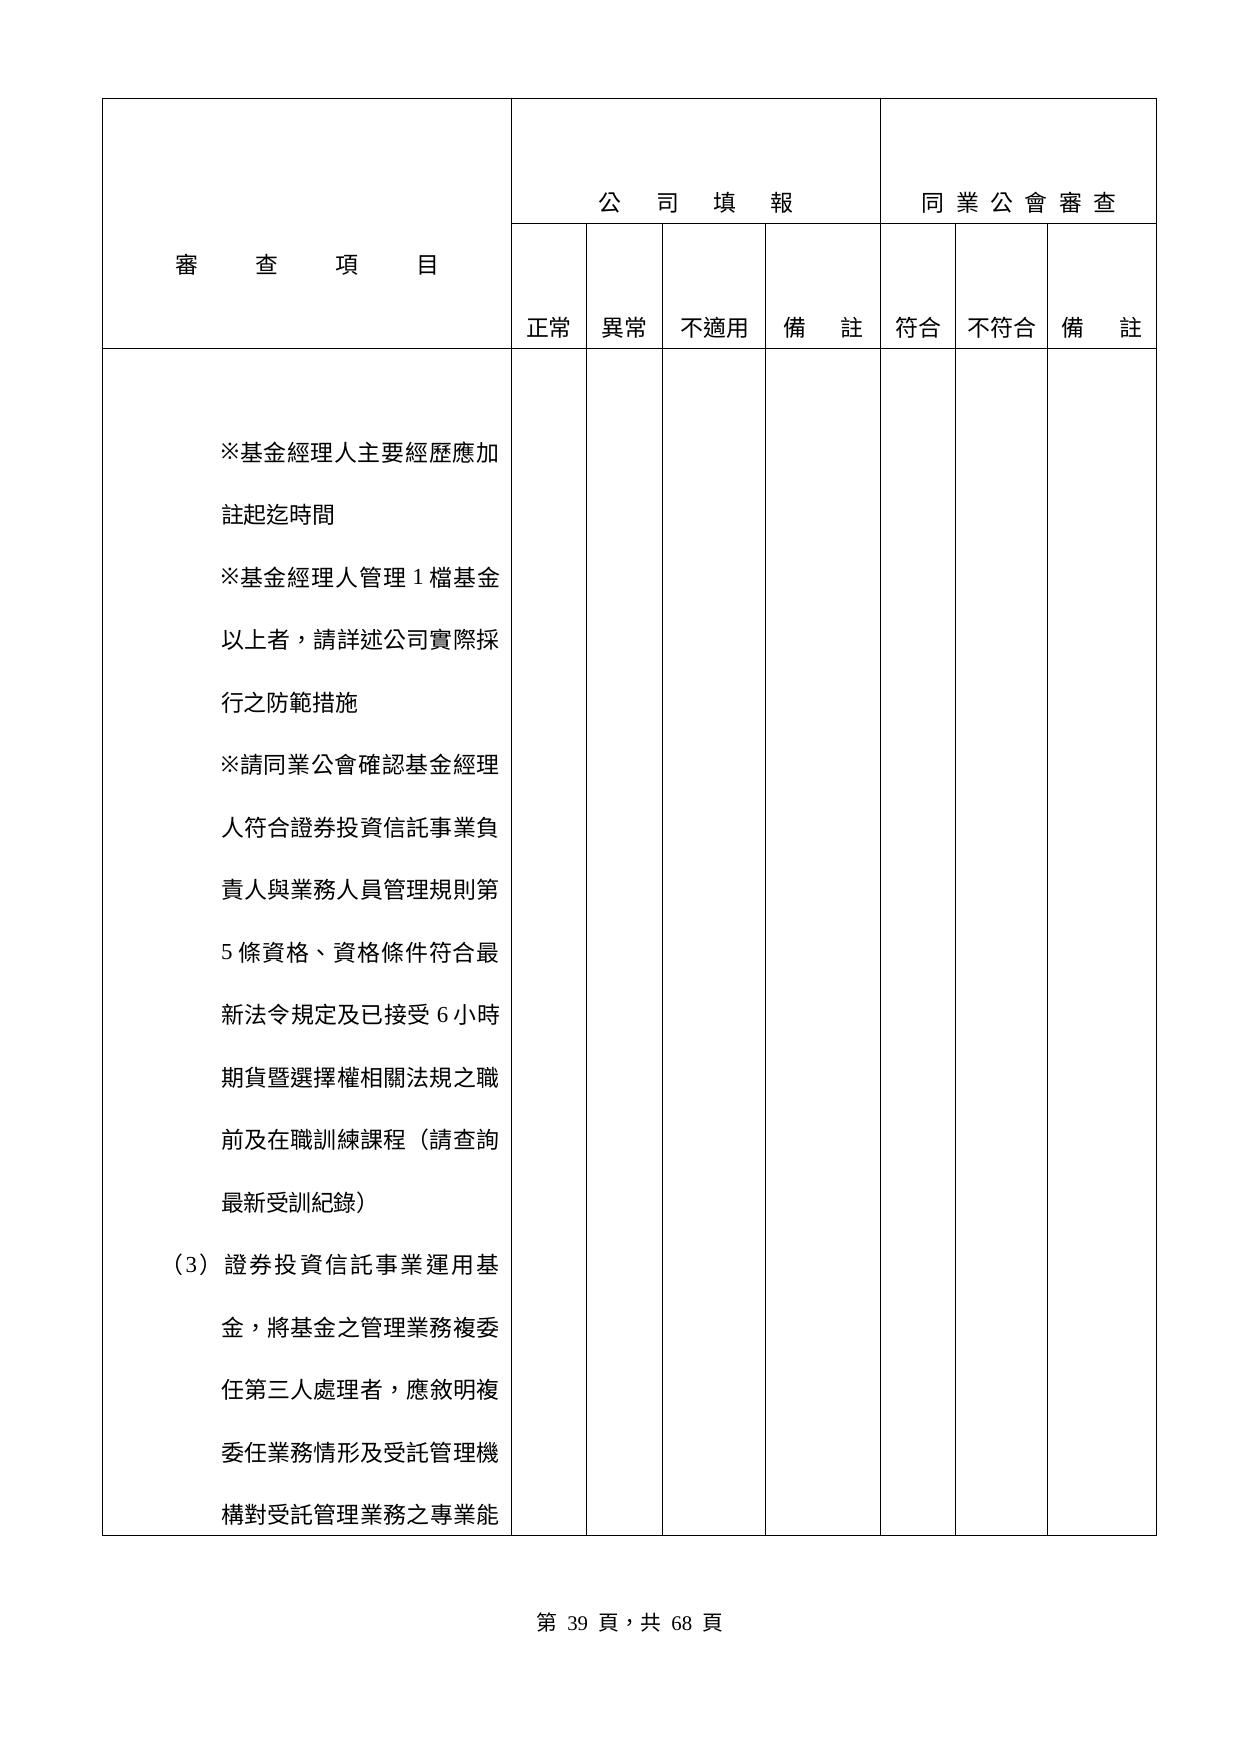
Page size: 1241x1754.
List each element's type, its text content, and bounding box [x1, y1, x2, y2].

table_header 公 司 填 報 [512, 99, 880, 222]
table_cell [512, 349, 586, 1535]
table_cell [1048, 349, 1156, 1535]
table_cell 異常 [587, 224, 662, 347]
table_header 審 查 項 目 [103, 99, 511, 347]
table_cell 正常 [512, 224, 586, 347]
table_cell [956, 349, 1047, 1535]
table_cell [766, 349, 880, 1535]
table_cell [881, 349, 955, 1535]
table_cell 符合 [881, 224, 955, 347]
table_cell [663, 349, 765, 1535]
table_cell 不適用 [663, 224, 765, 347]
table_header 同 業 公 會 審 查 [881, 99, 1156, 222]
table_cell 備 註 [766, 224, 880, 347]
table_cell 備 註 [1048, 224, 1156, 347]
table_cell 不符合 [956, 224, 1047, 347]
table_cell [587, 349, 662, 1535]
table_cell 【公開說明書】（追加募集案僅需檢附公開說明書修正對照表） ※下列資料應符合金管會規定之格式 是否依證券投資信託事業募集證券投資信託基金公開說明書應行記載事項準則規定，於所編製公開說明書封面註明係申請（報）用之稿本 是否依證券投資信託事業募集證券投資信託基金公開說明書應行記載事項準則規定，記載下列事項： （一）編製目錄及頁次 （二）封面依序刊印事項： 1.基金名稱（保本型基金應用括弧以不同顏色顯著字體標明保本比率及基金之類型(保證型或保護型)） 2.基金種類（股票型、債券型、平衡型、保本型、組合型、指數型、指數股票型（Exchange Traded Fund；ETF）、貨幣市場基金、傘型或其他經金融監督管理委員會（以下簡稱金管會）核定者 3.基本投資方針 4.基金型態（開放式或封閉式） 5.基金投資國外地區者，註明「投資國外」 6.基金以外幣計價者，註明本基金以______幣計價 7.本次核准發行總面額 8.本次核准發行受益權單位數 9.保本型基金為保證型者，保證機構之名稱 10.證券投資信託事業之名稱 11.以顯著方式刊印下列文字： （1）「本基金經金融監督管理委員會核准或同意生效，惟不表示本基金絕無風險。本證券投資信託事業以往之經理績效不保證本基金之最低投資收益；本證券投資信託事業除盡善良管理人之注意義務外，不負責本基金之盈虧，亦不保證最低之收益」 （2）保本型基金為保證型者，應刊印「本基金經金融監督管理委員會核准或同意生效，惟不表示本基金絕無風險。投資人持有本基金至到期日時，始可享有_____%的本金保證。投資人於到期日前買回者或有本基金信託契約第__條第一款至第六款應終止之情事者，不在保證範圍，投資人應承擔整個投資期間之相關費用，並依當時淨值計算買回價格。投資人應了解到期日前本基金之淨值可能因市場因素而波動。投資人在進行交易前，應確定已充分瞭解本基金之風險與特性。」等文字。 （3）保本型基金為保護型者，應刊印「本基金無提供保證機構保證之機制，係透過投資工具達成保護本金之功能。本基金經金融監督管理委員會核准或同意生效，惟不表示本基金絕無風險。投資人持有本基金至到期日時，始可享有_____%的本金保護。投資人於到期日前買回者或有本基金信託契約第___條應提前終止之情事者，不在保護範圍，投資人應承擔整個投資期間之相關費用，並依當時淨值計算買回價格。投資人應了解到期日前本基金之淨值可能因市場因素而波動，因保護並非保證，投資標的之發行人違約或發生信用風險等因素，將無法達到本金保護之效果，投資人在進行交易前，應確定已充分瞭解本基金之風險與特性。」等文字，後段文字並應以加大粗黑字體或不同顏色等特別顯著方式刊印。 （4）高收益債券基金應以不同顏色顯著字體方式，載明適合之投資人屬性，並刊印「投資人投資高收益債券基金不宜占其投資組合過高之比重」，及「本基金經金融監督管理委員會核准，惟不表示絕無風險。由於高收益債券之信用評等未達投資等級或未經信用評等，且對利率變動的敏感度甚高，故本基金可能會因利率上升、市場流動性下降，或債券發行機構違約不支付本金、利息或破產而蒙受虧損。本基金不適合無法承擔相關風險之投資人。基金經理公司以往之經理績效不保證基金之最低投資收益；基金經理公司除盡善良管理人之注意義務外，不負責本基金之盈虧，亦不保證最低之收益，投資人申購前應詳閱基金公開說明書。」等文字。 （5）有關本基金運用限制及投資風險之揭露請詳見第__頁至第__頁 （6）固定收益基金應以粗體字警示投資人投資基金應注意之風險，並應補充包含債券發行人違約之信用風險 （7）本公開說明書之內容如有虛偽或隱匿之情事者，應由本證券投資信託事業與負責人及其他曾在公開說明書上簽章者依法負責 （8）查詢本公開說明書之網址，包括本會指定之資訊申報網站之網址及公司揭露公開說明書相關資料之網址 （※公開資訊觀測站網址應為 http://newmops.tse.com.tw） （9）信託業兼營證券投資信託業務經本會核准得自行保管基金資產者，應標明自行保管及設有信託監察人之字句 12.刊印日期 （三）封裡依序刊印下列事項： 1.證券投資信託事業總公司之名稱、地址、網址及電話，發言人之姓名、職稱、聯絡電話及電子郵件信箱 2.基金保管機構之名稱、地址、網址及電話。（信託業兼營證券投資信託業務經本會核准得自行保管基金資產者，載明信託監察人之姓名或名稱、地址、網址或電子郵件信箱及電話） 3.受託管理機構之名稱、地址、網址及電話 4.國外投資顧問公司之名稱地址網址及電話 5.國外受託保管機構之名稱、地址、網址及電話 6.基金經保證機構保證者，保證機構之名稱、地址、網址及電話 7.受益憑證簽證機構之名稱、地址、網址及電話 8.受益憑證事務代理機構之名稱、地址、網址及電話 9.基金之財務報告簽證會計師姓名、事務所名稱、地址、網址及電話 10.證券投資信託事業或基金經信用評等機構評等者，信用評等機構之名稱、地址、網址及電話 11.公開說明書之陳列處所、分送方式及索取之方法 （四）封底應刊印事項： 證券投資信託事業及其負責人簽章或蓋章 （五）基金概況應刊印事項： 1.基金簡介 （1）發行總面額 （2）受益權單位總數 （3）每受益權單位面額 （4）得否追加發行 （5）成立條件(有成立日期者，亦一併列明) （6）預定發行日期 （7）存續期間 （8）投資地區及標的 (保本型基金應列示投資固定收益商品及證券相關商品之預估投資比率、投資商品之發行者、交易對象及參與率等) （9）基本投資方針及範圍簡述 （10）投資策略及特色之重點摘述 （11）本基金適合之投資人屬性分析 （12）銷售開始日 （13）銷售方式 （14）銷售價格 （15）最低申購金額 （16）證券投資信託事業為防制洗錢而可能要求申購人提出之文件及拒絕申購之情況 （17）買回開始日（保本型基金敍明接受買回之方式及因應買回處分資產之程序） （18）買回費用 （19）買回價格 （20）短線交易之規範及處理 ※應包含短線交易之定義、買回費率、買回費用計算方式及短線交易案例說明等事項 （21）基金營業日之定義 （22）經理費（保本型基金之經理費率應以明顯字體列示） （23）保管費(信託業兼營證券投資信託業務經本會核准得自行保管基金資產者，其信託監察人之報酬) （24）基金經保證機構保證者，保證機構之業務性質、財務狀況、 信用評等、保證條件、範圍、保證費及保證契約主要內容；並以釋例說明保證機制及高於保證金額之潛在回報之計算方法 （25）是否分配收益 2.基金性質 （1）基金之設立及其依據 （2）證券投資信託契約關係 （3）追加募集基金者，應刊印該基金成立時及歷次追加發行之情形 3.證券投資信託事業之職責（概述） 4.基金保管機構之職責（概述） （信託業兼營證券投資信託業務經本會核准得自行保管基金資產者，應記載信託監察人之職責） 5.基金保證機構之職責(概述) 6.基金投資 （1）基金投資方針及範圍。 ※債券型基金者，應敘明其資產組合及持有固定收益證券部位之加權平均存續期間管理策略 （2）證券投資信託事業運用基金投資之決策過程、基金經理人之姓名、主要經(學)歷及權限。基金經理人同時管理其他基金者，應揭露所管理之其他基金名稱及所採取防止利益衝突之措施 ※基金經理人主要經歷應加註起迄時間 ※基金經理人管理1檔基金以上者，請詳述公司實際採行之防範措施 ※請同業公會確認基金經理人符合證券投資信託事業負責人與業務人員管理規則第5條資格、資格條件符合最新法令規定及已接受6小時期貨暨選擇權相關法規之職前及在職訓練課程（請查詢最新受訓紀錄） （3）證券投資信託事業運用基金，將基金之管理業務複委任第三人處理者，應敘明複委任業務情形及受託管理機構對受託管理業務之專業能力 （4）證券投資信託事業運用基金，委託國外投資顧問公司提供投資顧問服務，應敘明國外投資顧問公司提供基金顧問服務之專業能力 （5）基金運用之限制 ※有關各投資標的信用評等之規定，勿分散說明，集中陳述為宜。 （6）基金參與股票發行公司股東會行使表決權之處理原則及方法 是否符合證券投資信託事業管理規則第19條第2項第6款及證券投資信託事業負責人與業務人員管理規則第13條第2項第6款規定證券投資信託事業及其負責人、部門主管、分支機構經理人、其他業務人員或受僱人，不得轉讓出席股東會委託書或藉行使基金持有股票之投票表決權，收受金錢或其他利益 是否依證券投資信託事業管理規則第23條第4項規定，出席股東會行使表決權並應作成書面紀錄，循序編號建檔並至少保存5年 （7）組合基金參與子基金之受益人大會行使表決權之處理原則及方法 經理公司應依據子基金之信託契約或公開說明書之規定行使表決權，並基於受益人之最大利益，支持子基金經理公司所提之議案。但子基金之經理公司所提之議案有損及受益人權益之虞者，得依經理公司董事會之決議辦理 經理公司不得轉讓或出售子基 之受益人大會表決權。經理公司之董事、監察人、經理人、業務人員及其他受僱人員，亦不得轉讓或出售該表決權，收受金錢或其他利益 （8）基金投資國外地區者，應刊印下列事項： ※下列說明資料應更新至最新資料 主要投資地區（國）經濟環境簡要說明 經濟發展及各主要產業概況 外匯管理及資金匯出入規定 最近3年當地幣值對美元匯率之最高、最低數額及其變動情形 主要投資證券市場簡要說明下列資料 ※是否依證券投資信託事業募集證券投資信託基金公開說明書應行記載事項準則規定之格式填列 最近2年發行及交易市場概況 最近2年市場之週轉率及本益比 市場資訊揭露效率(包括時效性及充分性)之說明 證券之交易方式 投資國外證券化商品或新興產業者，應敘明該投資標的或產業最近2年國外市場概況 證券投資信託事業對基金之外匯收支從事避險交易者，應敘明其避險方法 基金投資國外地區者，證券投資信託事業應說明配合本基金出席所投資外國股票（或基金）發行公司股東會（受益人會議）之處理原則及方法 7.保本型基金： （1）相關投資連結標的之性質 （2）本基金之設定參數，含參與比率及投資期間，並註明實際參與率釐定之時間，以及通知受益人之方式 （3）保護型基金未設立保證機構，應載明本基金無提供保證機構保證之機制，係透過投資工具達成保護本金之功能。 （4）保護型基金應明定，因應受益人提前請求買回而處分資產及到期日時，達成保護本金之控管機制 8.指數型基金及指數股票型基金： （1）指數編製方式及經理公司追蹤、模擬或複製表現之操作方式，包含調整投資組合方式，以及基金投資於指數具代表性之成分證券樣本時，為使該樣本明確反映指數整體特色之抽樣及操作方式 （2）基金表現與標的指數表現之差異比較，其比較方式應載明其定義及計算公式 9.傘型基金： 各子基金之投資範圍、主要區隔及異同分析；其應記載事項之內容為各子基金所共通者，得標註各子基金皆同，免重複列示，其應記載事項之內容為各子基金不同者，應分別列示，並比較其差異 10.外幣計價基金： 敍明本基金計價、申購及買回之幣別，匯率適用時點及使用之匯率資訊取得來源 11.投資風險揭露要素事項： （1）類股過度集中之風險 （2）產業景氣循環之風險 （3）流動性風險 （4）外匯管制及匯率變動之風險 （5）投資地區政治、經濟變動之風險 （6）商品交易對手及保證機構之信用風險 （7）投資結構式商品之風險 （8）其他投資標的或特定投資策略之風險 （9）從事證券相關商品交易之風險 （10）出借所持有之有價證券或借入有價證券之相關風險 （11）其他投資風險 12.收益分配 （1）分配之項目 （2）分配之時間 （3）給付之方式 13.申購受益憑證 （1）申購程序、地點及截止時間 （2）申購價金之計算及給付方式 ※申購手續費之計算方式應詳細說明之 （3）受益憑證之交付 （4）證券投資信託事業不接受申購或基金不成立時之處理 14.買回受益憑證 （1）買回程序、地點及截止時間。 ※買回截止時間應載明「除能證明投資人係於截止時間前提出買回申請者，逾時申請應視為次一買回申請日之買回申請」 （2）買回價金之計算 ※訂定基金短線交易買回費率及收取買回費用之計算方式。短線交易規範應公平對待所有受益人。 （3）買回價金給付之時間及方式 （4）受益憑證之換發 （5）買回價金遲延給付之情形 ※應增列恢復計算基金之買回價格規定 （6）買回撤銷之情形 15.受益人之權利及負擔 （1）受益人應有之權利內容 （2）受益人應負擔費用之項目及其計算、給付方式 ※應包含短線交易費用之給付方式 （3）受益人應負擔租稅之項目及其計算、繳納方式 是否符合修正後財政部81.4.23財稅第811663751號函、財政部91.11.27台財稅字第0910455815號令及其他相關最新法令規定 （4）受益人會議 召集事由 召集程序 決議方式 16.基金之資訊揭露 （1）依法令及證券投資信託契約規定應揭露之資訊內容 是否符合證券投資信託契約規定 （2）資訊揭露之方式、公告及取得方法。 ※資訊揭露之公告，應依相關規定分別將接所有應公告之事項及選定之公告方式各別列示，以利投資人查詢 （3）證券投資信託事業申請募集指數型基金及指數股票型基金者，應記載投資人取得指數組成調整、基金與指數表現差異比較等最新基金資訊及其他重要資訊之途徑。 17.基金運用狀況 ※是否依證券投資信託事業募集證券投資信託基金公開說明書應行記載事項準則規定之格式填列 （1）投資情形（列示公開說明書刊印日前1個月月底基金資料） 淨資產總額之組成項目、金額及比率 投資單一股票金額占基金淨資產價值百分之一以上者，列示該股票之名稱、股數、每股市價、投資金額及投資比率 投資單一債券金額占基金淨資產價值百分之一以上者，列示該債券之名稱、投資金額及投資比率 組合型基金投資單一子基金金額佔基金淨資產價值百分之一以上者，列示該子基金名稱、經理公司、基金經理人、經理費費率、保管費費率、受益權單位數、每單位淨值、投資受益權單位數、投資比率及給付買回價金之期限 （2）投資績效 最近3年度每單位淨值走勢圖。 最近3年度各年度每受益權單位收益分配之金額。 公開說明書刊印日前1季止，本基金淨資產價值最近3個月、6個月、1年、3年、5年、10年及自基金成立日起算之累計報酬率。指數型基金及指數股票型基金另應載明基金表現與標的指數表現之差異比較 （3）最近2年度本基金之會計師 查核報告，資產負債報告書、投資明細表、收入與費用報告書、可分配收益表、資本帳戶變動表、附註及明細表。 （4）最近年度及公開說明書刊印日前1季止，基金委託證券商買賣有價證券總金額前5名之證券商名稱、支付該證券商手續費之金額。若證券商為該基金之受益人者，應一併揭露其持有基金之受益權單位數及比例 （5）基金接受信用評等機構評等者，應揭露信用評等機構對基金之評等報告 （6）其他應揭露事項 （六）證券投資信託契約主要內容應刊印事項： 1.基金名稱、證券投資信託事業名稱、基金保管機構名稱(信託業兼營證券投資信託業務經本會核准得自行保管基金資產者，其信託監察人之姓名或名稱）及基金存續期間 2.基金發行總面額及受益權單位總數 3.受益憑證之發行及簽證 4.受益憑證之申購 5.基金之成立與不成立 6.受益憑證之上市及終止上市 7.基金之資產 8.基金應負擔之費用 9.受益人之權利、義務與責任 10.證券投資信託事業之權利、義務與責任 11.基金保管機構之權利、義務與責任 (信託業兼營證券投資信託業務經本會核准得自行保管基金資產者，其信託監察人之權利、義務與責任) 12.運用基金投資證券之基本方針及範圍 13.收益分配 14.受益憑證之買回 15.基金淨資產價值及受益權單位淨資產價值之計算 16.證券投資信託事業之更換 17.基金保管機構之更換(信託業兼營證券投資信託業務經本會核准得自行保管基金資產者，其信託監察人之更換) 18.證券投資信託契約之終止 19.基金之清算 20.受益人名簿 21.受益人會議 22.通知及公告 23.證券投資信託契約之修訂 以顯著方式刊印下列文字：「依據證券投資信託及顧問法第20條及證券投資信託事業管理規則第21條第1項規定，證券投資信託事業應於其營業處所及其基金銷售機構營業處所，或以其他經主管機關指定之其他方式備置證券投資信託契約，以供投資人查閱；證券投資信託事業應依投資人之請求，提供證券投資信託契約副本，並得收取工本費新臺幣壹百元」 （七）證券投資信託事業概況應刊印事項： ※是否依證券投資信託事業募集證券投資信託基金公開說明書應行記載事項準則規定之格式填列 1.事業簡介 （1）設立日期 （2）最近3年股本形成經過 （3）營業項目 （4）沿革：最近5年度募集之基金、分公司及子公司之設立、董事監察人或主要股東股權之移轉或更換、經營權之改變及其他重要紀事 2.事業組織(列示公開說明書刊印日前1個月月底證券投資信託事業資料) （1）股權分散情形 股東結構(各類股東之組合比例) 主要股東名單(股權比例5%以上股東之名稱、持股數額及比率 （2）組織系統（證券投資信託事業之組織結構、各主要部門（於信託業為兼營證券投資信託業務部門）所營業務及員工人數) （3）總經理、副總經理及各單位主管（於信託業為兼營證券投資信託業務部門主管）之姓名、就任日期、持有證券投資信託事業之股份數額及比例、主要經(學)歷、目前兼任其他公司之職務。 （4）董事及監察人之姓名、選任日 期、任期、選任時及現在持有證券投資信託事業股份數額及比率、主要經(學)歷 3.利害關係公司揭露：列示公開說明書刊印日前1個月月底與證券投資信託事業有下列情事之公司： （1）與證券投資信託事業具有公司法第6章之1所定關係者 （2）證券投資信託事業董事、監察人或綜合持股達5%以上之股東 （3）前目人員或證券投資信託事業經理人與該公司董事、監察人、經理人或持有已發行股份10%以上股東為同1人或具有配偶關係者 4.營運情形 （1）列示刊印日前1個月月底，證券投資信託事業經理其他基金之名稱、成立日、受益權單位數、淨資產金額及每單位淨資產價值 （2）最近2年度證券投資信託事業之會計師查核報告、資產負債表、損益表及股東權益變動表 5.受處罰之情形（列示最近2年證券投資信託事業受本會處分及糾正之時間及詳情） 6.訴訟或非訟事件(證券投資信託事業目前尚在繫屬中之重大訴訟、非訟或行政爭訟事件，其結果可能對受益人權益有重大影響者，應揭露其系爭事實、標的金額、訴訟開始日期、主要訴訟當事人及目前處理情形 （八）受益憑證銷售及買回機構之名稱、地址及電話 （九）其他本會規定應特別記載之事項： 1.證券投資信託事業遵守中華民國證券投資信託暨顧問商業同業公會會員自律公約之聲明書 2.證券投資信託事業內部控制制度聲明書 3.證券投資信託事業就公司治理運作情形載明下列事項： （1）董事會之結構及獨立性 （2）董事會及經理人之職責 （3）監察人之組成及職責 （4）利害關係人之權利及關係 （5）對於法令規範資訊公開事項之詳細情形 （6）其他公司治理之相關資訊 4.本次發行之基金信託契約與契約範本條文對照表 5.其他本會規定應特別記載之事項 [103, 349, 511, 1535]
